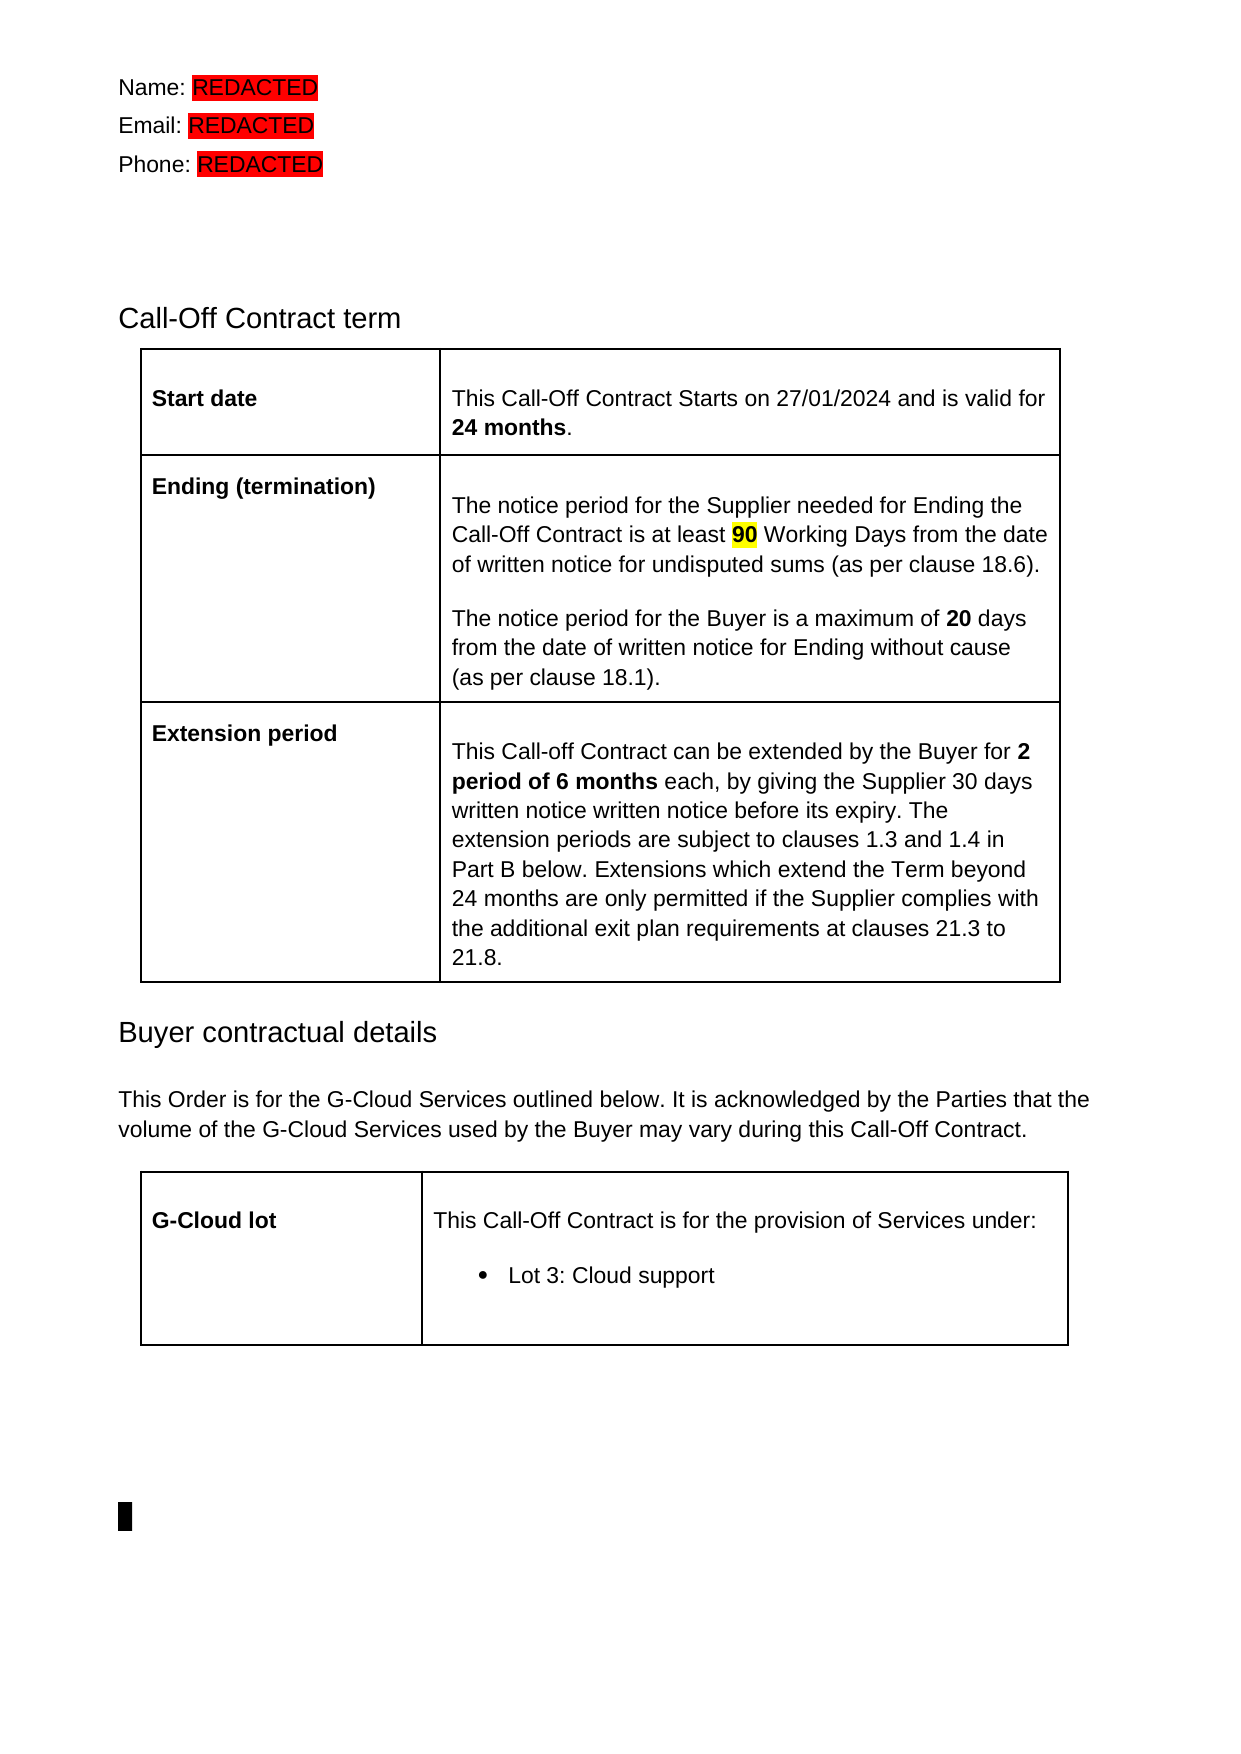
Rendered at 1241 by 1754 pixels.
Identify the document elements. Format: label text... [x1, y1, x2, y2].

table_header This Call-Off Contract Starts on 27/01/2024 and is valid for 24 months. [441, 350, 1059, 454]
table_cell The notice period for the Supplier needed for Ending the Call-Off Contract is at least 90 Working Days from the date of written notice for undisputed sums (as per clause 18.6). The notice period for the Buyer is a maximum of 20 days from the date of written notice for Ending without cause (as per clause 18.1). [441, 456, 1059, 701]
text Buyer contractual details [118, 1016, 1122, 1049]
table_cell This Call-off Contract can be extended by the Buyer for 2 period of 6 months each, by giving the Supplier 30 days written notice written notice before its expiry. The extension periods are subject to clauses 1.3 and 1.4 in Part B below. Extensions which extend the Term beyond 24 months are only permitted if the Supplier complies with the additional exit plan requirements at clauses 21.3 to 21.8. [441, 703, 1059, 981]
table_header Start date [142, 350, 439, 454]
text Phone: REDACTED [118, 151, 1122, 177]
table_header This Call-Off Contract is for the provision of Services under: Lot 3: Cloud support [423, 1173, 1067, 1344]
table_header G-Cloud lot [142, 1173, 421, 1344]
picture [118, 1502, 133, 1531]
table_cell Extension period [142, 703, 439, 981]
table_cell Ending (termination) [142, 456, 439, 701]
text Email: REDACTED [118, 113, 1122, 139]
text Call-Off Contract term [118, 302, 1122, 335]
text This Order is for the G-Cloud Services outlined below. It is acknowledged by the Parties that the volume of the G-Cloud Services used by the Buyer may vary during this Call-Off Contract. [118, 1087, 1122, 1142]
text Name: REDACTED [118, 75, 1122, 101]
